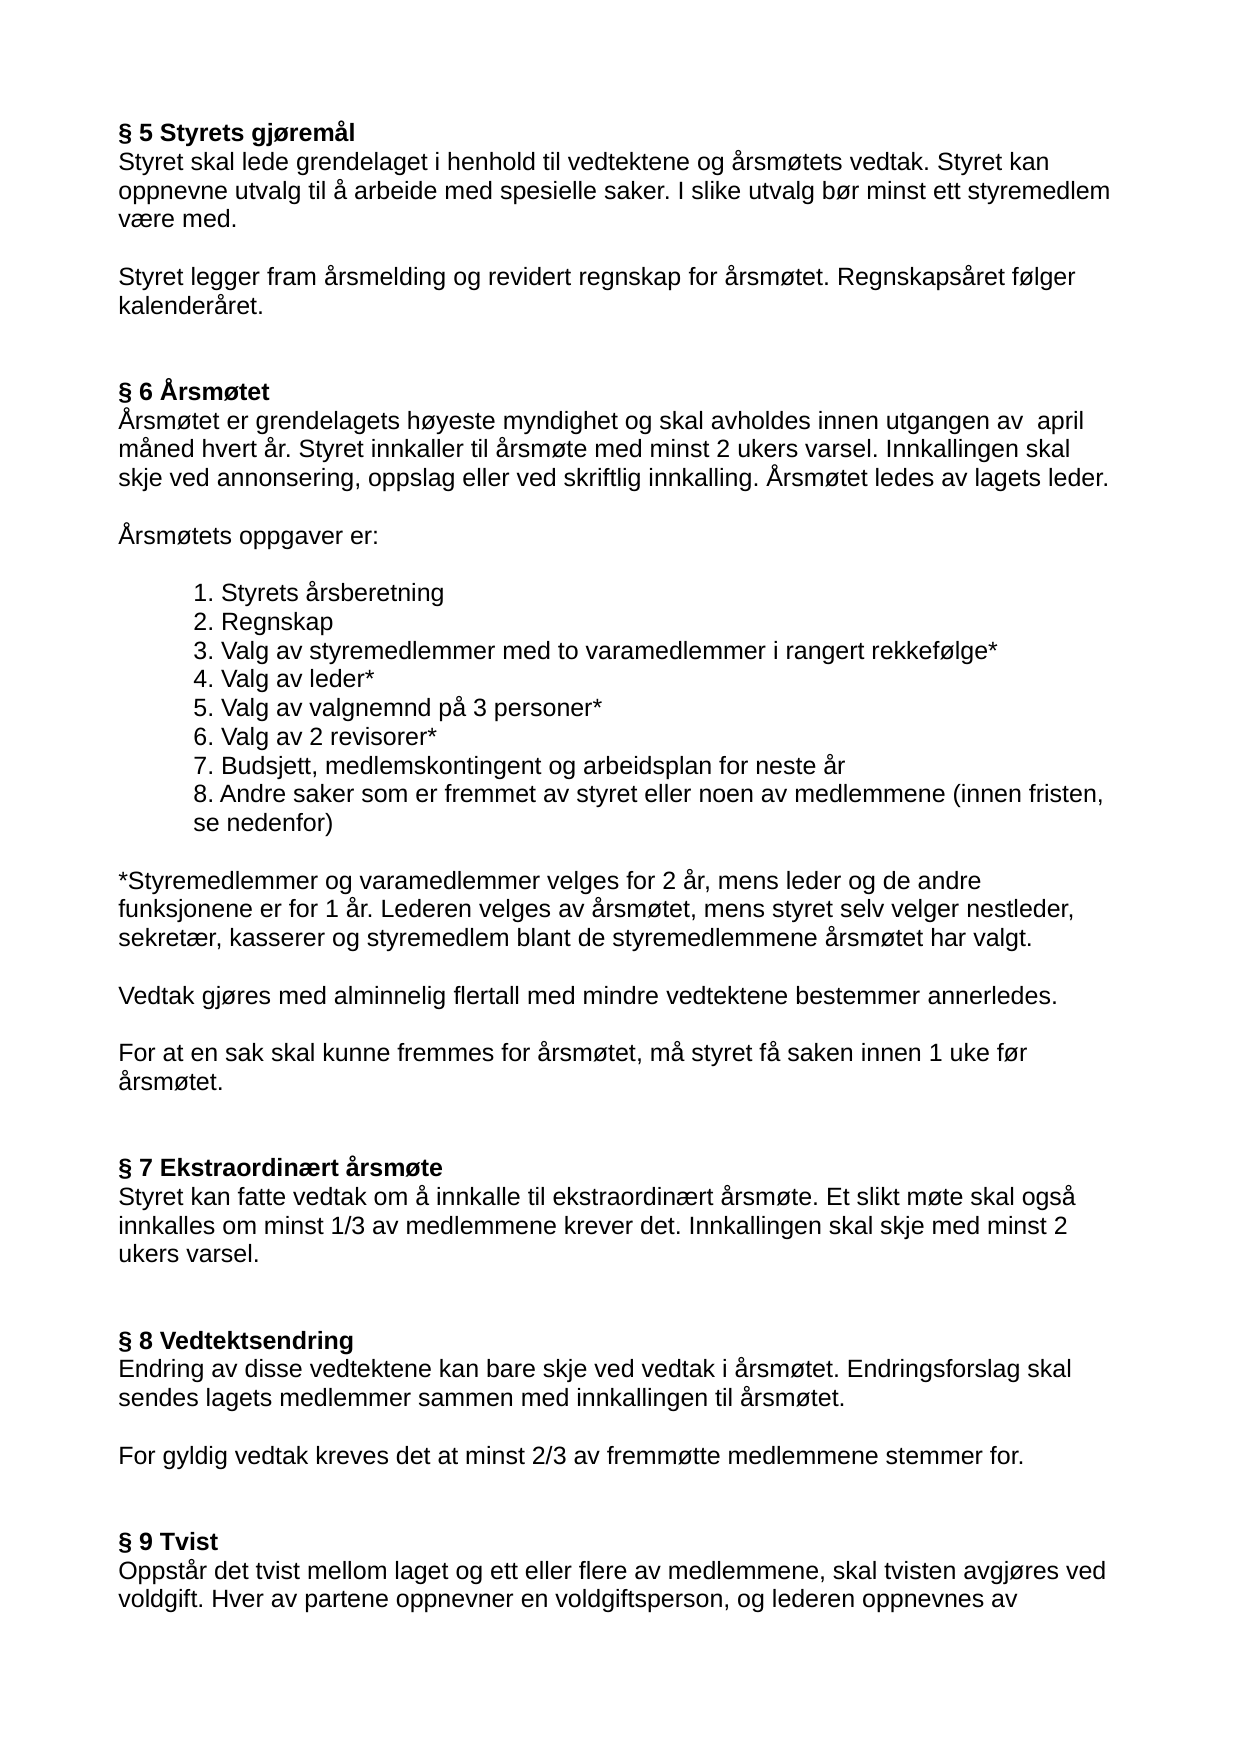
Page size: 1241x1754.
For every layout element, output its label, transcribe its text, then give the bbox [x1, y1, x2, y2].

text Styret kan fatte vedtak om å innkalle til ekstraordinært årsmøte. Et slikt møte skal også innkalles om minst 1/3 av medlemmene krever det. Innkallingen skal skje med minst 2 ukers varsel. [118, 1182, 1122, 1268]
text Endring av disse vedtektene kan bare skje ved vedtak i årsmøtet. Endringsforslag skal sendes lagets medlemmer sammen med innkallingen til årsmøtet. [118, 1354, 1122, 1412]
list 1. Styrets årsberetning [193, 578, 1122, 607]
list 5. Valg av valgnemnd på 3 personer* [156, 693, 1122, 722]
text § 5 Styrets gjøremål [118, 118, 1122, 147]
text For gyldig vedtak kreves det at minst 2/3 av fremmøtte medlemmene stemmer for. [118, 1441, 1122, 1469]
list 6. Valg av 2 revisorer* [156, 722, 1122, 751]
list 2. Regnskap [156, 607, 1122, 636]
text Oppstår det tvist mellom laget og ett eller flere av medlemmene, skal tvisten avgjøres ved voldgift. Hver av partene oppnevner en voldgiftsperson, og lederen oppnevnes av [118, 1556, 1122, 1613]
list 4. Valg av leder* [156, 664, 1122, 693]
text For at en sak skal kunne fremmes for årsmøtet, må styret få saken innen 1 uke før årsmøtet. [118, 1038, 1122, 1096]
list 3. Valg av styremedlemmer med to varamedlemmer i rangert rekkefølge* [156, 636, 1122, 664]
text § 7 Ekstraordinært årsmøte [118, 1153, 1122, 1182]
text Årsmøtets oppgaver er: [118, 521, 1122, 549]
text § 8 Vedtektsendring [118, 1326, 1122, 1354]
list *Styremedlemmer og varamedlemmer velges for 2 år, mens leder og de andre funksjonene er for 1 år. Lederen velges av årsmøtet, mens styret selv velger nestleder, sekretær, kasserer og styremedlem blant de styremedlemmene årsmøtet har valgt. [118, 866, 1122, 952]
text Vedtak gjøres med alminnelig flertall med mindre vedtektene bestemmer annerledes. [118, 981, 1122, 1009]
text Styret skal lede grendelaget i henhold til vedtektene og årsmøtets vedtak. Styret kan oppnevne utvalg til å arbeide med spesielle saker. I slike utvalg bør minst ett styremedlem være med. [118, 147, 1122, 233]
text Årsmøtet er grendelagets høyeste myndighet og skal avholdes innen utgangen av april måned hvert år. Styret innkaller til årsmøte med minst 2 ukers varsel. Innkallingen skal skje ved annonsering, oppslag eller ved skriftlig innkalling. Årsmøtet ledes av lagets leder. [118, 406, 1122, 492]
list 8. Andre saker som er fremmet av styret eller noen av medlemmene (innen fristen, se nedenfor) [156, 779, 1122, 837]
text Styret legger fram årsmelding og revidert regnskap for årsmøtet. Regnskapsåret følger kalenderåret. [118, 262, 1122, 319]
text § 6 Årsmøtet [118, 377, 1122, 406]
list 7. Budsjett, medlemskontingent og arbeidsplan for neste år [156, 751, 1122, 779]
text § 9 Tvist [118, 1527, 1122, 1556]
